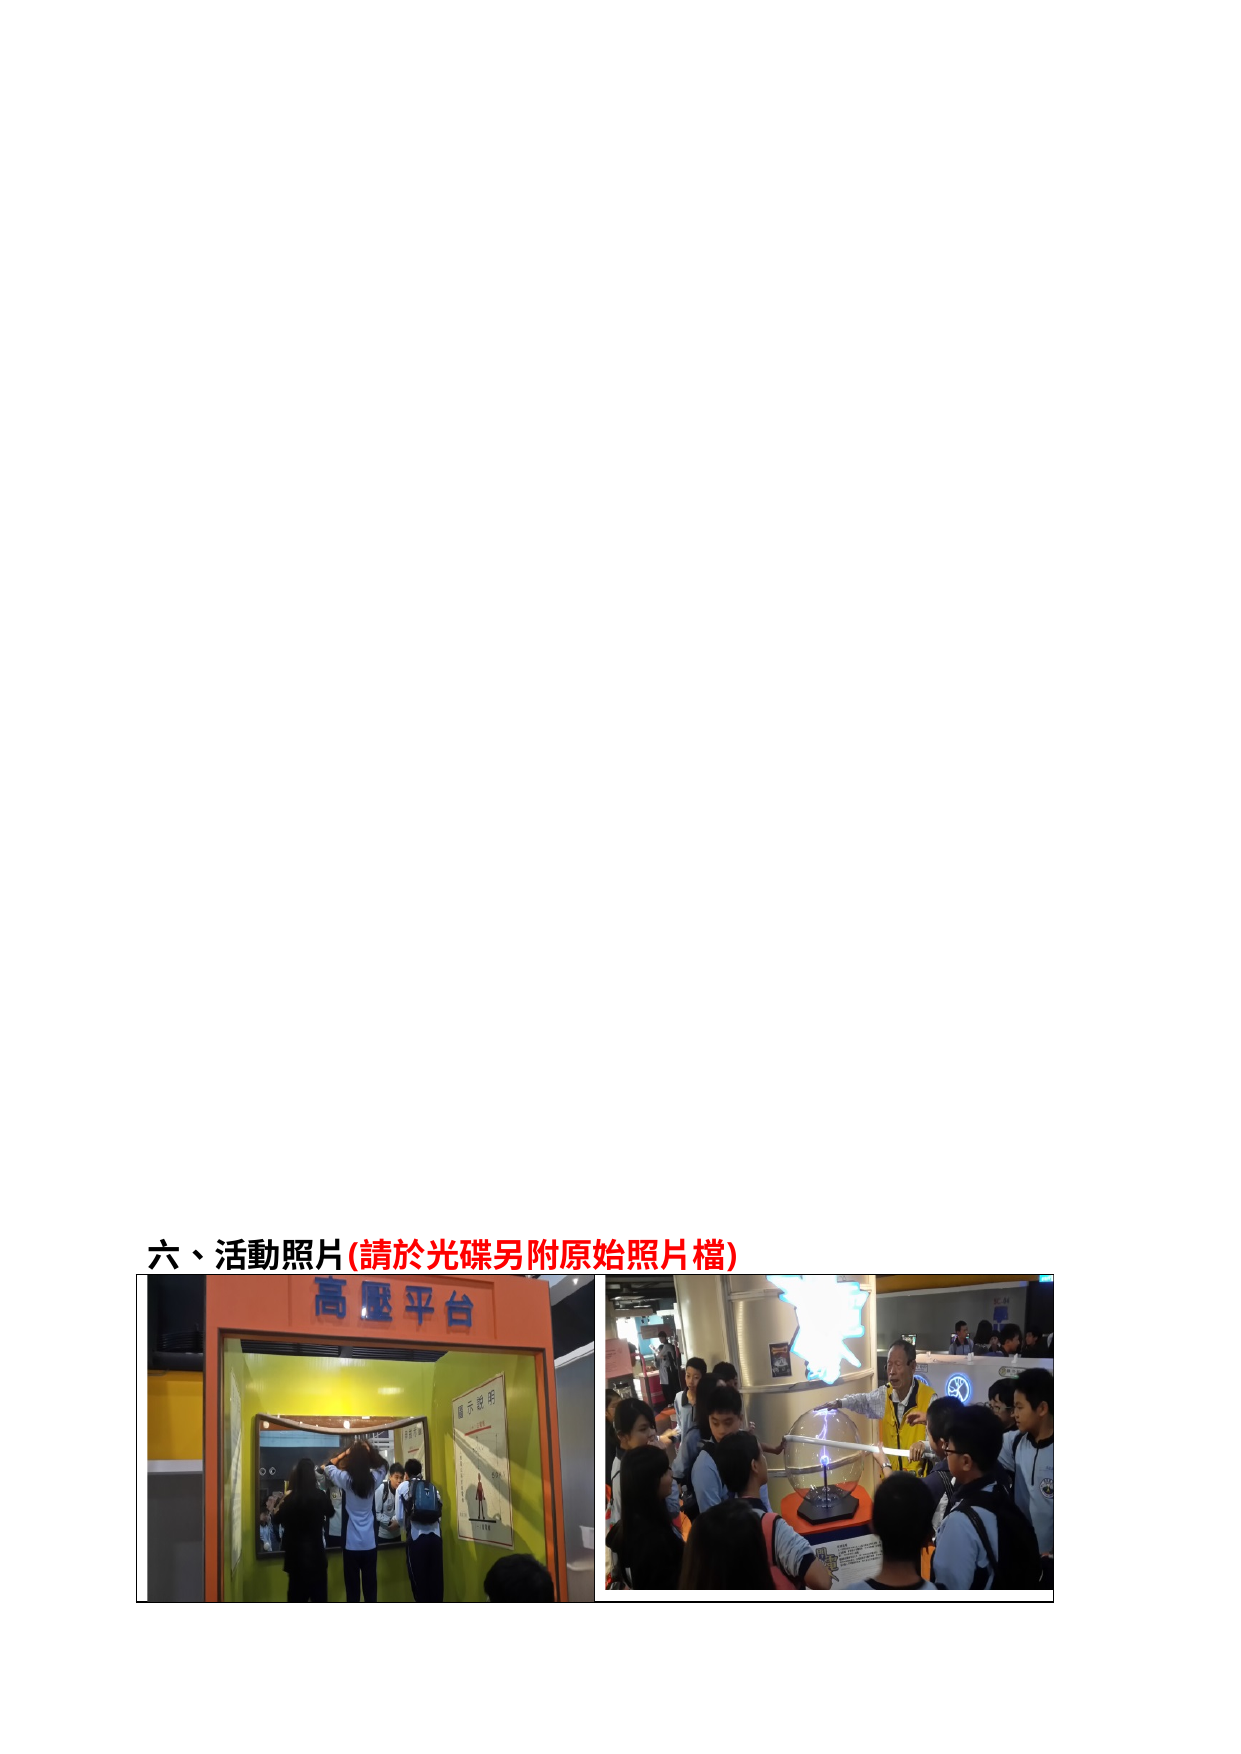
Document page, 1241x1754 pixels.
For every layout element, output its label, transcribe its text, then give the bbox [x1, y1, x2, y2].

table_header [137, 1275, 147, 1601]
table_header [595, 1275, 1053, 1601]
text 六、活動照片(請於光碟另附原始照片檔) [148, 1212, 1092, 1274]
